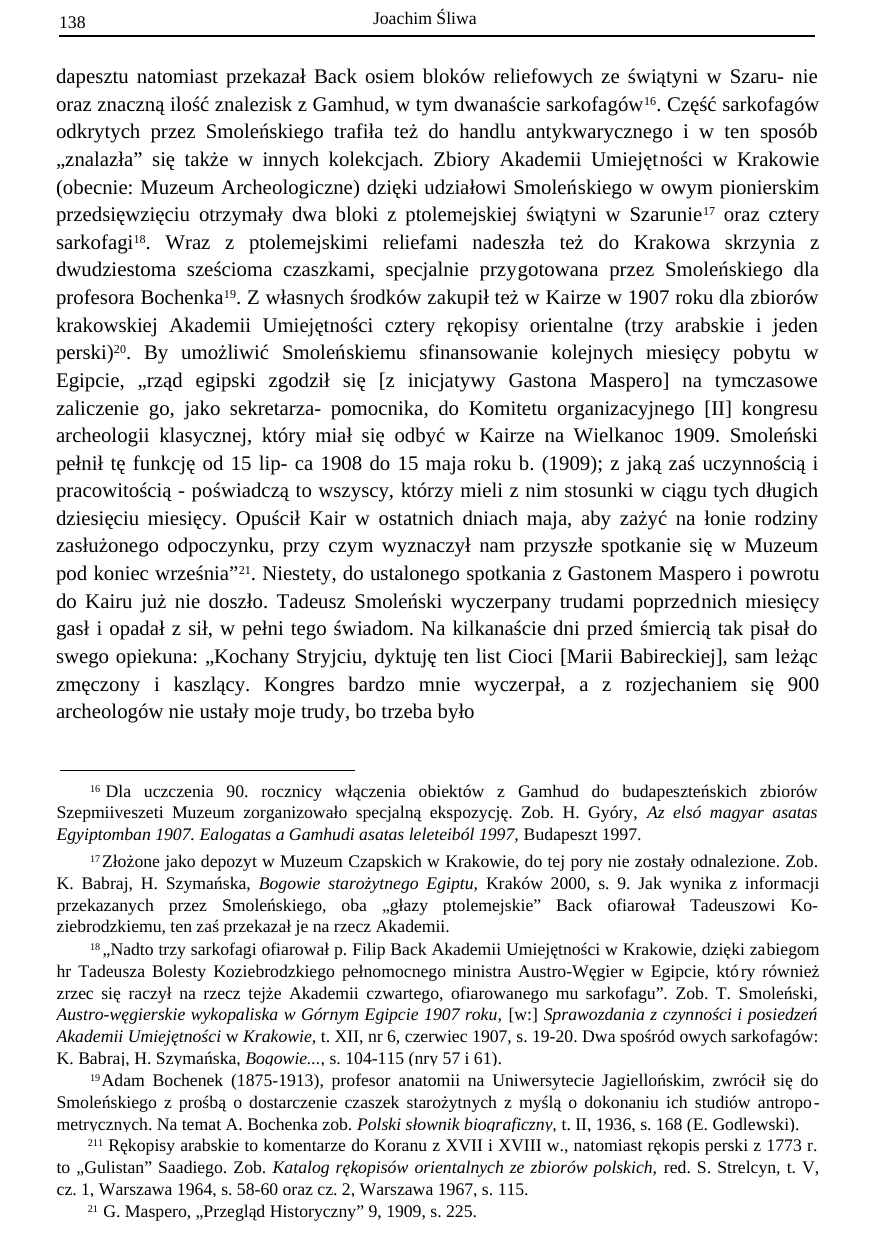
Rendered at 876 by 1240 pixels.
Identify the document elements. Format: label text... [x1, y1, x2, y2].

text Joachim Śliwa [373, 8, 502, 28]
text 211 Rękopisy arabskie to komentarze do Koranu z XVII i XVIII w., natomiast rękopis perski z 1773 r. to „Gulistan” Saadiego. Zob. Katalog rękopisów orientalnych ze zbiorów polskich, red. S. Strelcyn, t. V, cz. 1, Warszawa 1964, s. 58-60 oraz cz. 2, Warszawa 1967, s. 115. [56, 1135, 819, 1196]
text 138 [59, 12, 93, 32]
text 17 Złożone jako depozyt w Muzeum Czapskich w Krakowie, do tej pory nie zostały odnalezione. Zob. K. Babraj, H. Szymańska, Bogowie starożytnego Egiptu, Kraków 2000, s. 9. Jak wynika z infor­macji przekazanych przez Smoleńskiego, oba „głazy ptolemejskie” Back ofiarował Tadeuszowi Ko- ziebrodzkiemu, ten zaś przekazał je na rzecz Akademii. [56, 851, 819, 935]
text 19 Adam Bochenek (1875-1913), profesor anatomii na Uniwersytecie Jagiellońskim, zwrócił się do Smoleńskiego z prośbą o dostarczenie czaszek starożytnych z myślą o dokonaniu ich studiów antropo­metrycznych. Na temat A. Bochenka zob. Polski słownik biograficzny, t. II, 1936, s. 168 (E. Godlewski). [56, 1070, 819, 1131]
text dapesztu natomiast przekazał Back osiem bloków reliefowych ze świątyni w Szaru- nie oraz znaczną ilość znalezisk z Gamhud, w tym dwanaście sarkofagów16. Część sarkofagów odkrytych przez Smoleńskiego trafiła też do handlu antykwarycznego i w ten sposób „znalazła” się także w innych kolekcjach. Zbiory Akademii Umiejęt­ności w Krakowie (obecnie: Muzeum Archeologiczne) dzięki udziałowi Smoleń­skiego w owym pionierskim przedsięwzięciu otrzymały dwa bloki z ptolemejskiej świątyni w Szarunie17 oraz cztery sarkofagi18. Wraz z ptolemejskimi reliefami nade­szła też do Krakowa skrzynia z dwudziestoma sześcioma czaszkami, specjalnie przy­gotowana przez Smoleńskiego dla profesora Bochenka19. Z własnych środków za­kupił też w Kairze w 1907 roku dla zbiorów krakowskiej Akademii Umiejętności cztery rękopisy orientalne (trzy arabskie i jeden perski)20. By umożliwić Smoleń­skiemu sfinansowanie kolejnych miesięcy pobytu w Egipcie, „rząd egipski zgodził się [z inicjatywy Gastona Maspero] na tymczasowe zaliczenie go, jako sekretarza- pomocnika, do Komitetu organizacyjnego [II] kongresu archeologii klasycznej, który miał się odbyć w Kairze na Wielkanoc 1909. Smoleński pełnił tę funkcję od 15 lip- ca 1908 do 15 maja roku b. (1909); z jaką zaś uczynnością i pracowitością - po­świadczą to wszyscy, którzy mieli z nim stosunki w ciągu tych długich dziesięciu miesięcy. Opuścił Kair w ostatnich dniach maja, aby zażyć na łonie rodziny zasłu­żonego odpoczynku, przy czym wyznaczył nam przyszłe spotkanie się w Muzeum pod koniec września”21. Niestety, do ustalonego spotkania z Gastonem Maspero i po­wrotu do Kairu już nie doszło. Tadeusz Smoleński wyczerpany trudami poprzed­nich miesięcy gasł i opadał z sił, w pełni tego świadom. Na kilkanaście dni przed śmiercią tak pisał do swego opiekuna: „Kochany Stryjciu, dyktuję ten list Cioci [Marii Babireckiej], sam leżąc zmęczony i kaszlący. Kongres bardzo mnie wyczer­pał, a z rozjechaniem się 900 archeologów nie ustały moje trudy, bo trzeba było [56, 64, 819, 723]
text 18 „Nadto trzy sarkofagi ofiarował p. Filip Back Akademii Umiejętności w Krakowie, dzięki za­biegom hr Tadeusza Bolesty Koziebrodzkiego pełnomocnego ministra Austro-Węgier w Egipcie, któ­ry również zrzec się raczył na rzecz tejże Akademii czwartego, ofiarowanego mu sarkofagu”. Zob. T. Smoleński, Austro-węgierskie wykopaliska w Górnym Egipcie 1907 roku, [w:] Sprawozdania z czyn­ności i posiedzeń Akademii Umiejętności w Krakowie, t. XII, nr 6, czerwiec 1907, s. 19-20. Dwa spośród owych sarkofagów: K. Babraj, H. Szymańska, Bogowie..., s. 104-115 (nry 57 i 61). [56, 939, 819, 1066]
text 21 G. Maspero, „Przegląd Historyczny” 9, 1909, s. 225. [56, 1201, 819, 1221]
text 16 Dla uczczenia 90. rocznicy włączenia obiektów z Gamhud do budapeszteńskich zbiorów Szepmiiveszeti Muzeum zorganizowało specjalną ekspozycję. Zob. H. Gyóry, Az elsó magyar asatas Egyiptomban 1907. Ealogatas a Gamhudi asatas leleteiból 1997, Budapeszt 1997. [56, 781, 819, 844]
